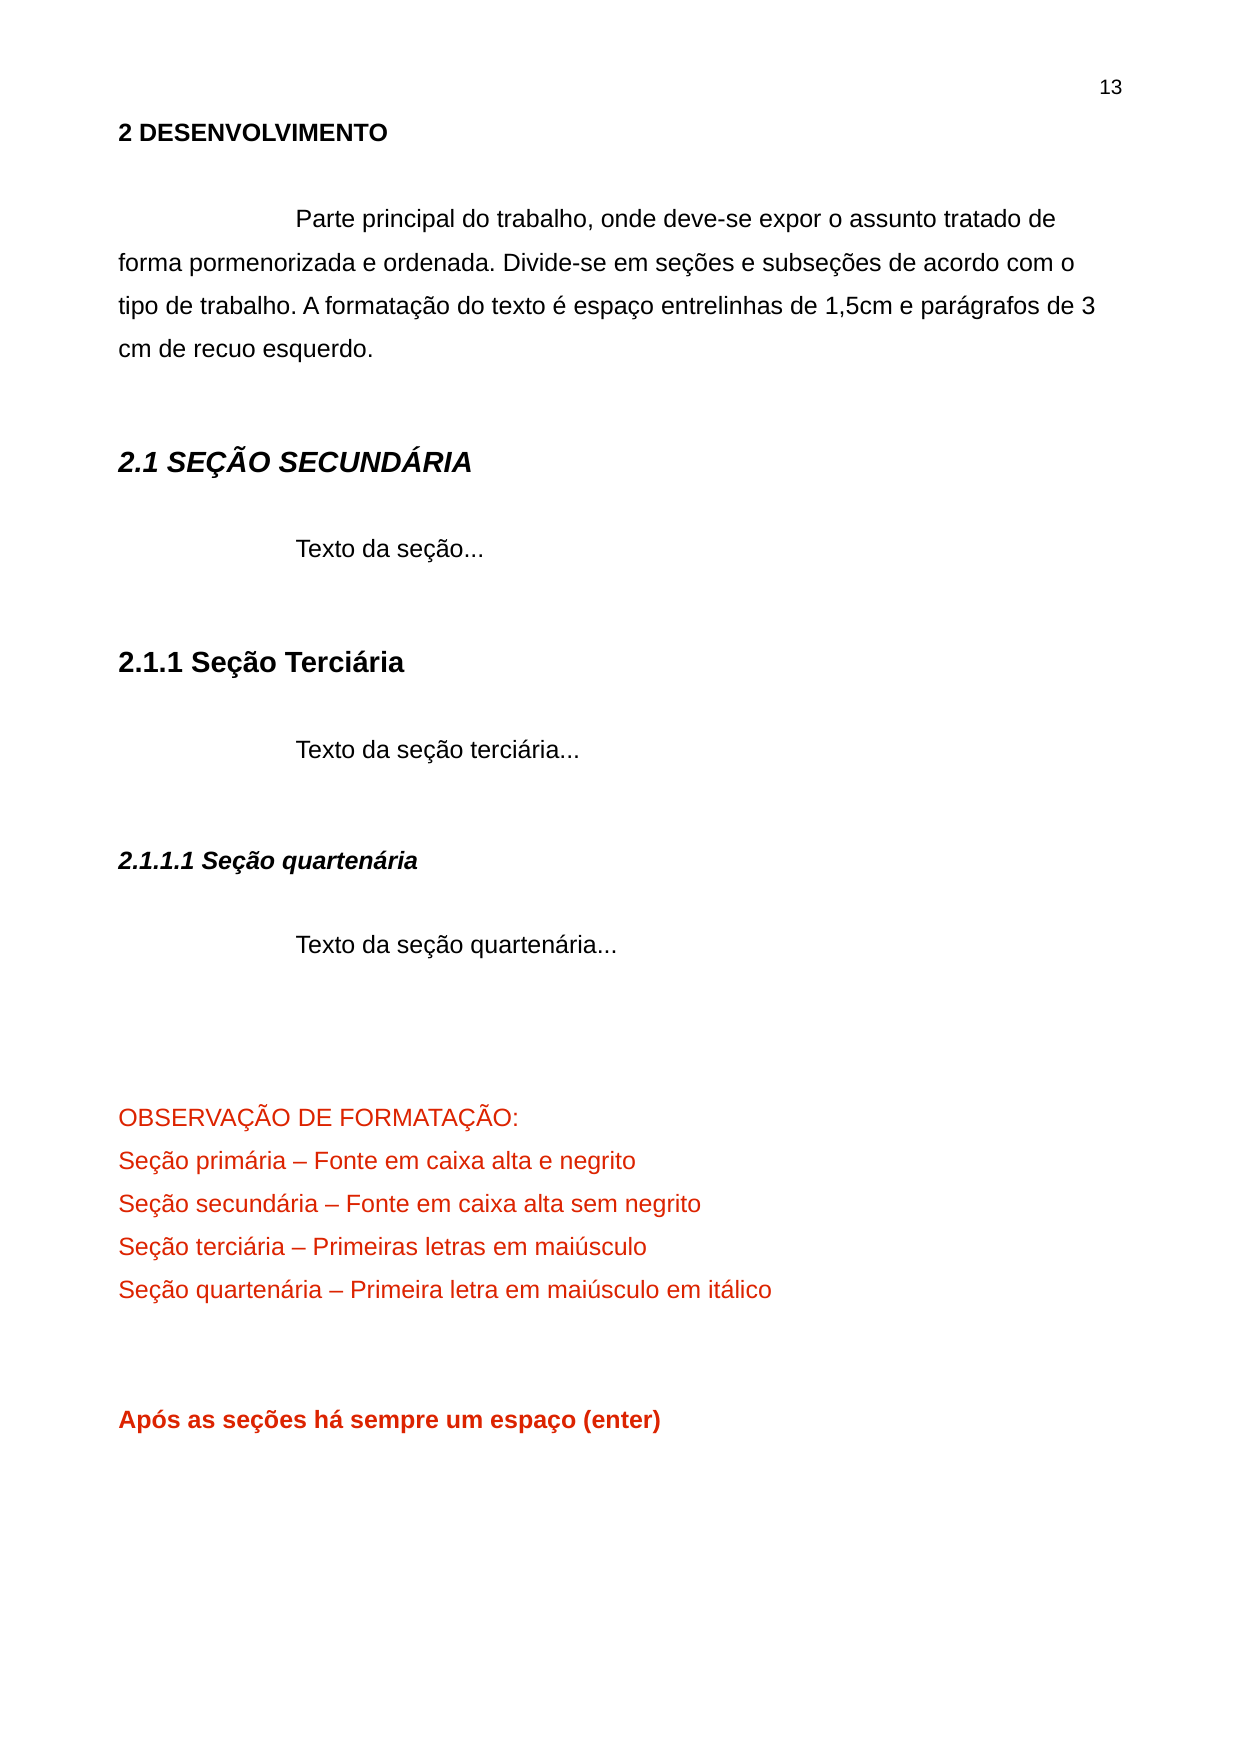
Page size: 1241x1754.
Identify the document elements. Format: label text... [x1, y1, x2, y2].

text Seção secundária – Fonte em caixa alta sem negrito [118, 1189, 1122, 1218]
text Parte principal do trabalho, onde deve-se expor o assunto tratado de forma pormenorizada e ordenada. Divide-se em seções e subseções de acordo com o tipo de trabalho. A formatação do texto é espaço entrelinhas de 1,5cm e parágrafos de 3 cm de recuo esquerdo. [118, 204, 1122, 362]
text Texto da seção... [118, 534, 1122, 563]
text Texto da seção terciária... [118, 734, 1122, 763]
subtitle 2 DESENVOLVIMENTO [118, 118, 1122, 147]
text OBSERVAÇÃO DE FORMATAÇÃO: [118, 1103, 1122, 1131]
text Seção terciária – Primeiras letras em maiúsculo [118, 1232, 1122, 1261]
text Após as seções há sempre um espaço (enter) [118, 1404, 1122, 1433]
text Seção quartenária – Primeira letra em maiúsculo em itálico [118, 1275, 1122, 1304]
text Texto da seção quartenária... [118, 930, 1122, 959]
subtitle 2.1.1 Seção Terciária [118, 645, 1122, 679]
subtitle 2.1.1.1 Seção quartenária [118, 846, 1122, 874]
subtitle 2.1 SEÇÃO SECUNDÁRIA [118, 445, 1122, 478]
text Seção primária – Fonte em caixa alta e negrito [118, 1146, 1122, 1174]
